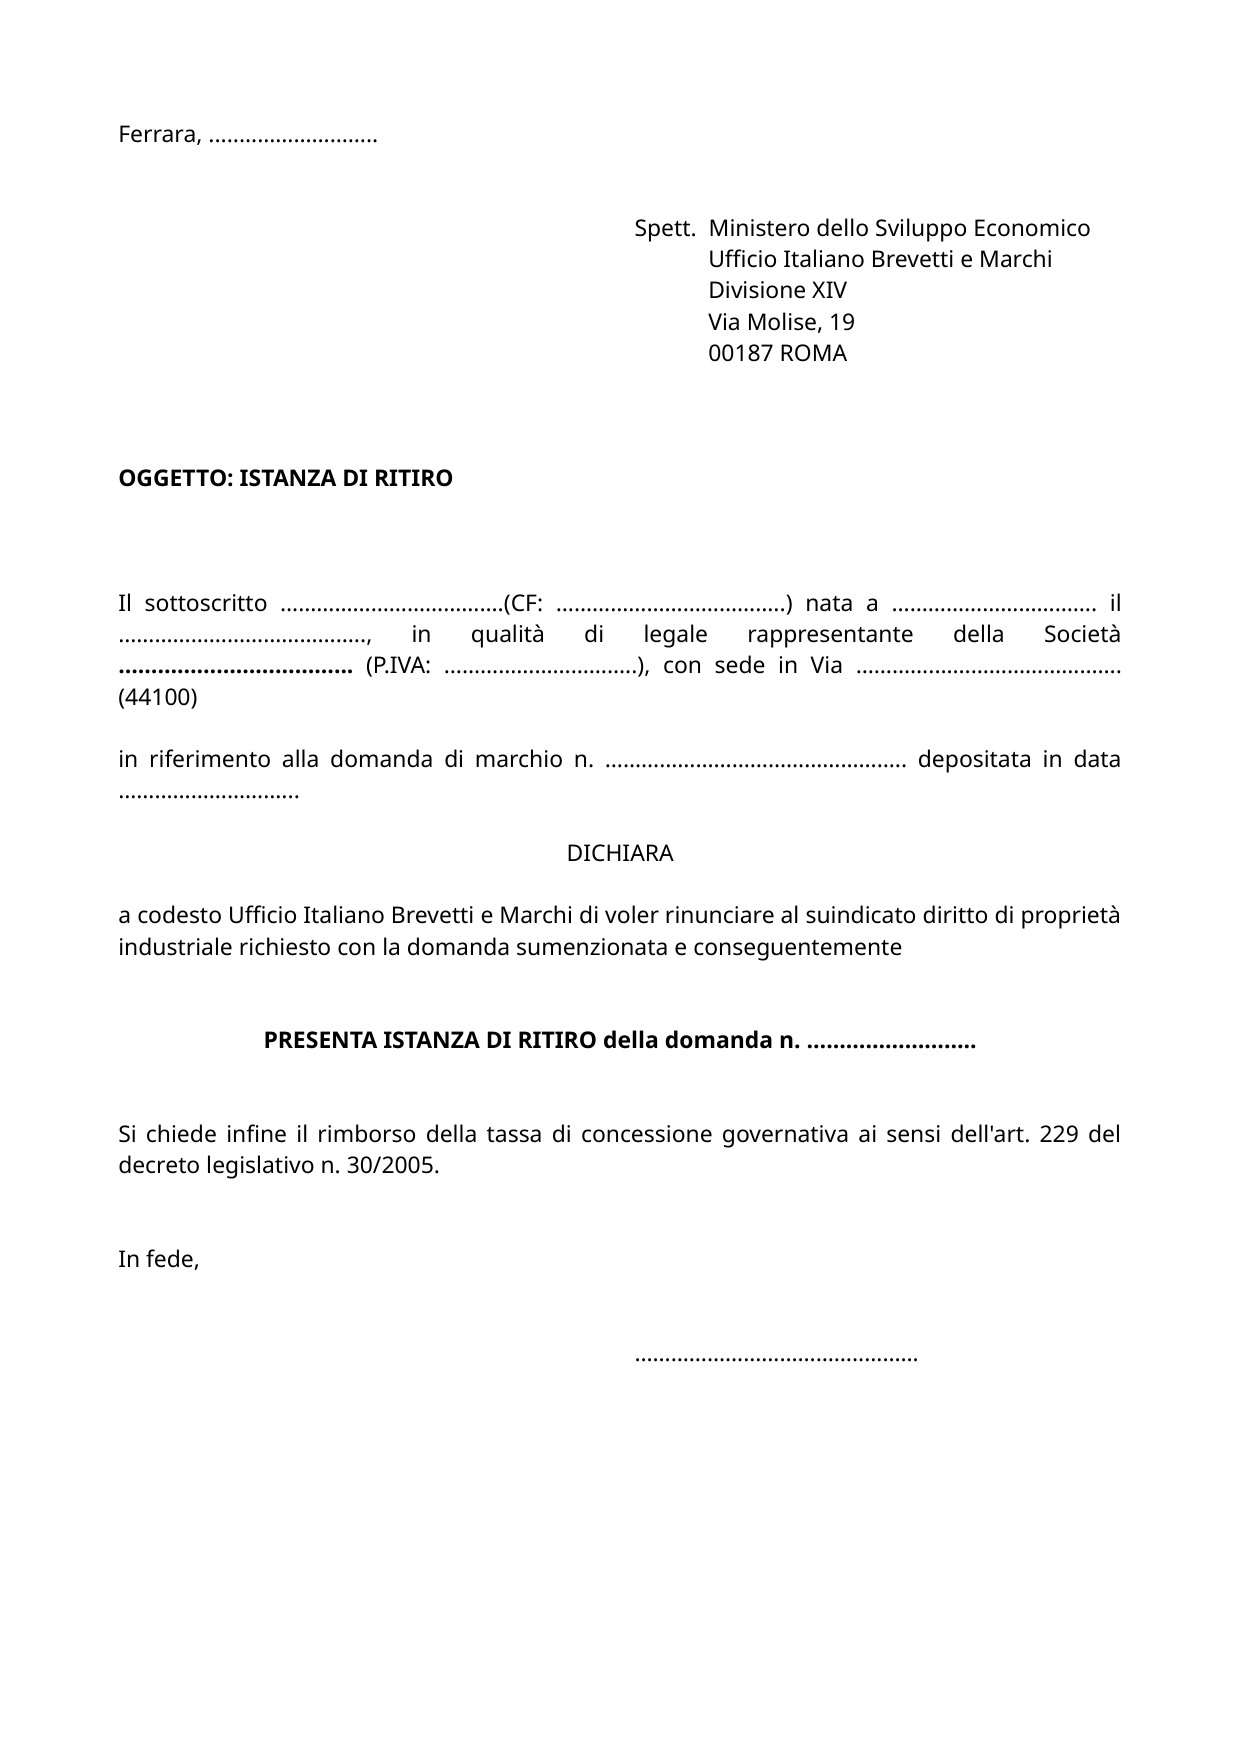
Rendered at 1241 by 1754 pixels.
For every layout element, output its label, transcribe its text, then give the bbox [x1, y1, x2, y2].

text in riferimento alla domanda di marchio n. ………………………………………….. depositata in data ………………………... [118, 743, 1122, 806]
text Via Molise, 19 [118, 306, 1122, 337]
text Ufficio Italiano Brevetti e Marchi [118, 243, 1122, 274]
text DICHIARA [118, 837, 1122, 868]
text Il sottoscritto ……………………………….(CF: ………………………………..) nata a ……………………………. il ………………………………….., in qualità di legale rappresentante della Società ……………………………... (P.IVA: …………………………..), con sede in Via ………….…………………………. (44100) [118, 587, 1122, 712]
text Spett. Ministero dello Sviluppo Economico [118, 212, 1122, 243]
text ………………………………..……… [118, 1337, 1122, 1368]
text PRESENTA ISTANZA DI RITIRO della domanda n. …………………….. [118, 1024, 1122, 1056]
text 00187 ROMA [118, 337, 1122, 368]
text Divisione XIV [118, 274, 1122, 306]
text OGGETTO: ISTANZA DI RITIRO [118, 462, 1122, 493]
text Ferrara, .....………………….. [118, 118, 1122, 149]
text In fede, [118, 1243, 1122, 1274]
text Si chiede infine il rimborso della tassa di concessione governativa ai sensi dell'art. 229 del decreto legislativo n. 30/2005. [118, 1118, 1122, 1181]
text a codesto Ufficio Italiano Brevetti e Marchi di voler rinunciare al suindicato diritto di proprietà industriale richiesto con la domanda sumenzionata e conseguentemente [118, 899, 1122, 962]
